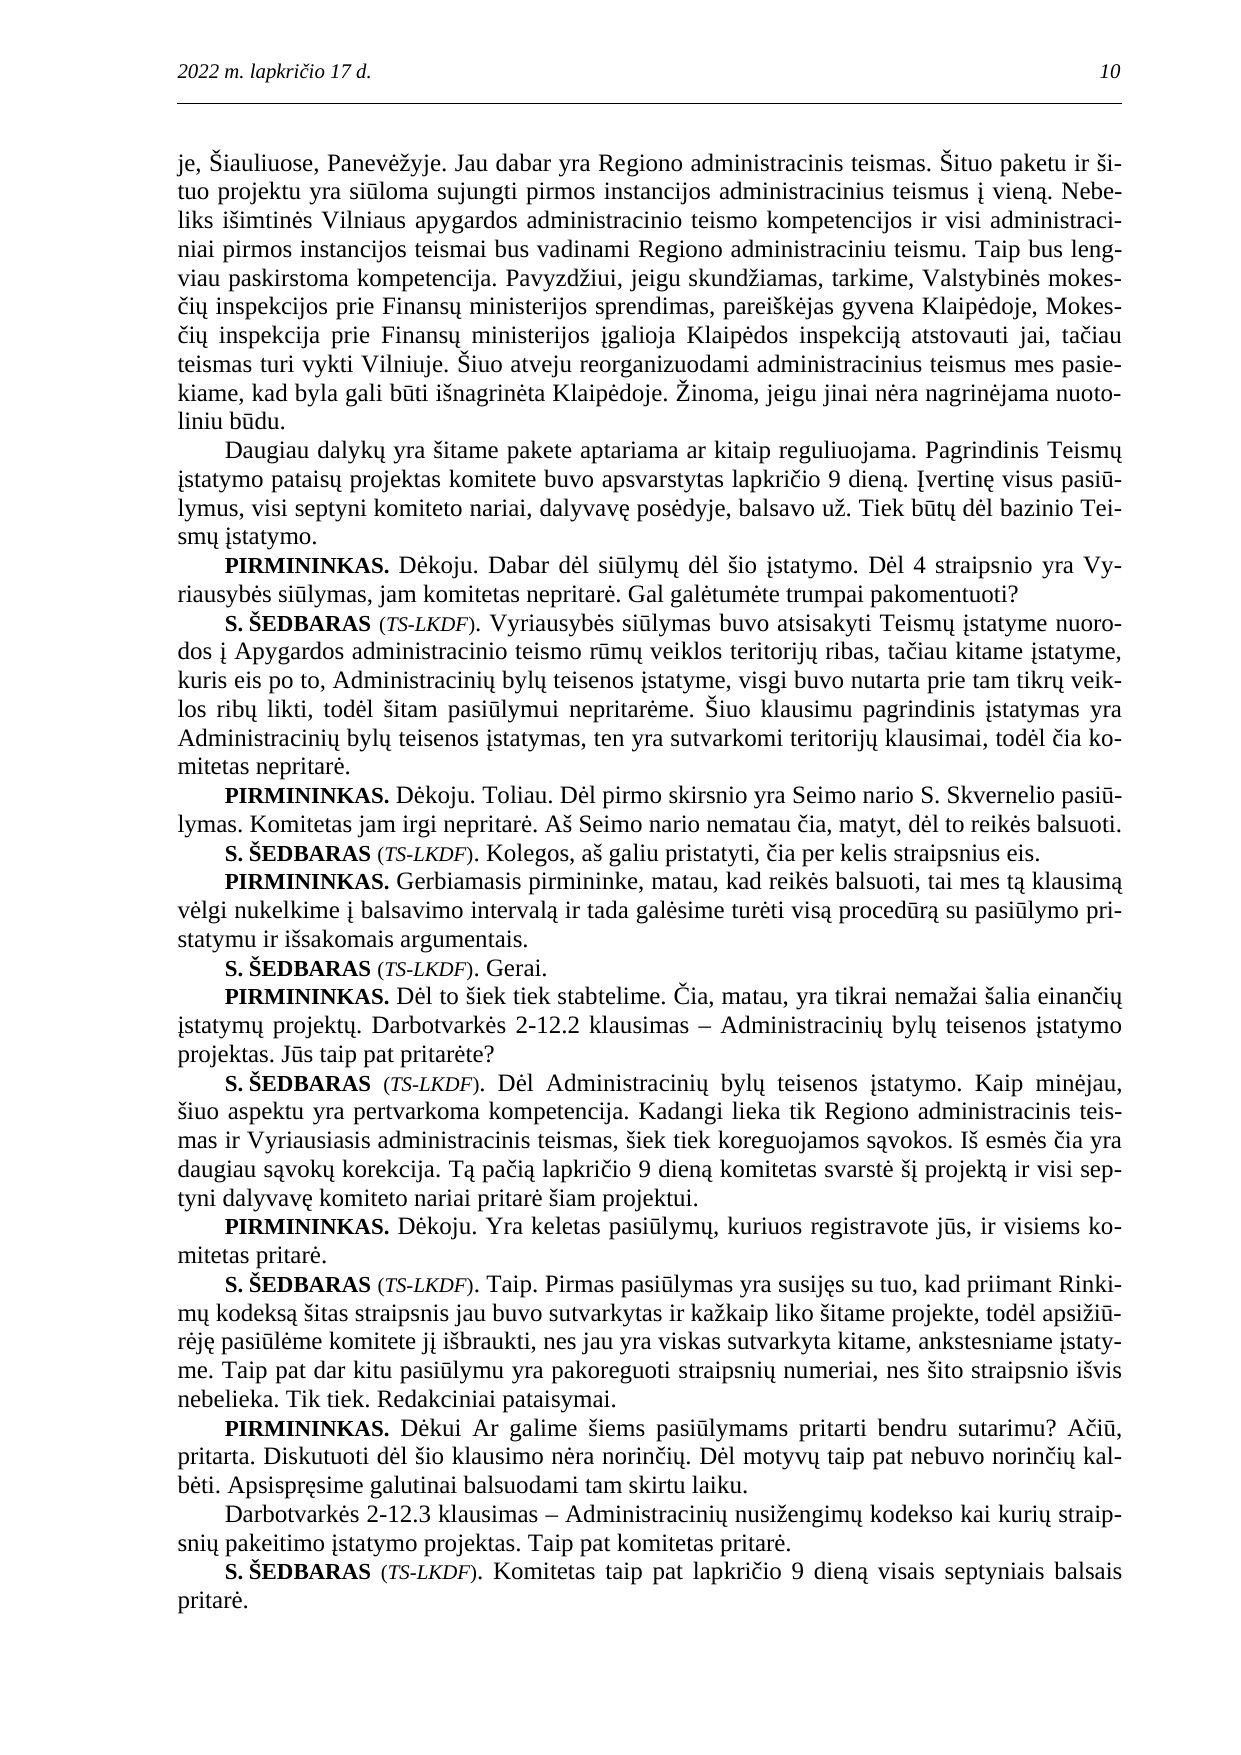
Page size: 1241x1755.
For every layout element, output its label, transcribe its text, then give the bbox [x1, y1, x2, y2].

text S. ŠEDBARAS (TS-LKDF). Ko­mi­te­tas taip pat lap­kri­čio 9 die­ną vi­sais sep­ty­niais bal­sais pri­ta­rė. [177, 1556, 1122, 1614]
text S. ŠEDBARAS (TS-LKDF). Vy­riau­sy­bės siū­ly­mas bu­vo at­si­sa­ky­ti Teis­mų įsta­ty­me nuo­ro­dos į Apy­gar­dos ad­mi­nist­ra­ci­nio teis­mo rū­mų veik­los te­ri­to­ri­jų ri­bas, ta­čiau ki­ta­me įsta­ty­me, ku­ris eis po to, Ad­mi­nist­ra­ci­nių by­lų tei­se­nos įsta­ty­me, vis­gi bu­vo nu­tar­ta prie tam tik­rų veik­los ri­bų lik­ti, to­dėl ši­tam pa­siū­ly­mui ne­pri­ta­rė­me. Šiuo klau­si­mu pa­grin­di­nis įsta­ty­mas yra Ad­mi­nist­ra­ci­nių by­lų tei­se­nos įsta­ty­mas, ten yra su­tvar­ko­mi te­ri­to­ri­jų klau­si­mai, to­dėl čia ko­mi­te­tas ne­pri­ta­rė. [177, 608, 1122, 780]
text PIRMININKAS. Dė­ko­ju. To­liau. Dėl pir­mo skir­snio yra Sei­mo na­rio S. Skver­ne­lio pa­siū­ly­mas. Ko­mi­te­tas jam ir­gi ne­pri­ta­rė. Aš Sei­mo na­rio ne­ma­tau čia, ma­tyt, dėl to rei­kės bal­suo­ti. [177, 780, 1122, 838]
text S. ŠEDBARAS (TS-LKDF). Ge­rai. [177, 953, 1122, 981]
text S. ŠEDBARAS (TS-LKDF). Taip. Pir­mas pa­siū­ly­mas yra su­si­jęs su tuo, kad pri­imant Rin­ki­mų ko­dek­są ši­tas straips­nis jau bu­vo su­tvar­ky­tas ir kaž­kaip ­li­ko ši­ta­me pro­jek­te, to­dėl ap­si­žiū­rė­ję pa­siū­lė­me ko­mi­te­te jį iš­brauk­ti, nes jau yra vis­kas su­tvar­ky­ta ki­ta­me, anks­tes­nia­me įsta­ty­me. Taip pat dar ki­tu pa­siū­ly­mu yra pa­ko­re­guo­ti straips­nių nu­me­riai, nes ši­to straips­nio iš­vis ne­be­lie­ka. Tik tiek. Re­dak­ci­niai pa­tai­sy­mai. [177, 1269, 1122, 1413]
text S. ŠEDBARAS (TS-LKDF). Ko­le­gos, aš ga­liu pri­sta­ty­ti, čia per ke­lis straips­nius eis. [177, 838, 1122, 866]
text Dar­bo­tvarkės 2-12.3 klau­si­mas – Ad­mi­nist­ra­ci­nių nu­si­žen­gi­mų ko­dek­so kai ku­rių straip­s­nių pa­kei­ti­mo įsta­ty­mo pro­jek­tas. Taip pat ko­mi­te­tas pri­ta­rė. [177, 1499, 1122, 1556]
text PIRMININKAS. Dėl to šiek tiek stab­te­li­me. Čia, ma­tau, yra tik­rai ne­ma­žai ša­lia ei­nan­čių įsta­ty­mų pro­jek­tų. Dar­bo­tvarkės 2-12.2 klau­si­mas – Ad­mi­nist­ra­ci­nių by­lų tei­se­nos įsta­ty­mo pro­jek­tas. Jūs taip pat pri­ta­rė­te? [177, 981, 1122, 1068]
text PIRMININKAS. Dė­ko­ju. Da­bar dėl siū­ly­mų dėl šio įsta­ty­mo. Dėl 4 straips­nio yra Vy­riau­sy­bės siū­ly­mas, jam ko­mi­te­tas ne­pri­ta­rė. Gal ga­lė­tu­mė­te trum­pai pa­ko­men­tuo­ti? [177, 550, 1122, 608]
text je, Šiau­liuo­se, Pa­ne­vė­žy­je. Jau da­bar yra Re­gio­no ad­mi­nist­ra­ci­nis teis­mas. Ši­tuo pa­ke­tu ir ši­tuo pro­jek­tu yra siū­lo­ma su­jung­ti pir­mos ins­tan­ci­jos ad­mi­nist­ra­ci­nius teis­mus į vie­ną. Ne­be­liks išim­ti­nės Vil­niaus apy­gar­dos ad­mi­nist­ra­ci­nio teis­mo kom­pe­ten­ci­jos ir vi­si ad­mi­nist­ra­ci­niai pir­mos ins­tan­ci­jos teis­mai bus va­di­na­mi Re­gio­no ad­mi­nist­ra­ci­niu teis­mu. Taip bus leng­viau pa­skirs­to­ma kom­pe­ten­ci­ja. Pa­vyz­džiui, jei­gu skun­džia­mas, tar­ki­me, Vals­ty­bi­nės mo­kes­čių in­s­pe­k­ci­jos prie Fi­nan­sų mi­nis­te­ri­jos spren­di­mas, pa­reiš­kė­jas gy­ve­na Klai­pė­do­je, Mo­kes­čių ins­pek­ci­ja prie Fi­nan­sų mi­nis­te­ri­jos įga­lio­ja Klai­pė­dos ins­pek­ci­ją at­sto­vau­ti jai, ta­čiau teis­mas tu­ri vyk­ti Vil­niu­je. Šiuo at­ve­ju re­or­ga­ni­zuo­da­mi ad­mi­nist­ra­ci­nius teis­mus mes pa­sie­kia­me, kad by­la ga­li bū­ti iš­nag­ri­nė­ta Klai­pė­do­je. Ži­no­ma, jei­gu ji­nai nė­ra nag­ri­nė­ja­ma nuo­to­li­niu bū­du. [177, 148, 1122, 435]
text S. ŠEDBARAS (TS-LKDF). Dėl Ad­mi­nist­ra­ci­nių by­lų tei­se­nos įsta­ty­mo. Kaip mi­nė­jau, šiuo as­pek­tu yra per­tvar­ko­ma kom­pe­ten­ci­ja. Ka­dan­gi lie­ka tik Re­gio­no ad­mi­nist­ra­ci­nis teis­mas ir Vy­riau­sia­sis ad­mi­nist­ra­ci­nis teis­mas, šiek tiek ko­re­guo­ja­mos są­vo­kos. Iš es­mės čia yra dau­giau są­vo­kų ko­rek­ci­ja. Tą pa­čią lap­kri­čio 9 die­ną ko­mi­te­tas svars­tė šį pro­jek­tą ir vi­si sep­ty­ni da­ly­va­vę ko­mi­te­to na­riai pri­ta­rė šiam pro­jek­tui. [177, 1068, 1122, 1211]
text PIRMININKAS. Ger­bia­ma­sis pir­mi­nin­ke, ma­tau, kad rei­kės bal­suo­ti, tai mes tą klau­si­mą vėl­gi nu­kel­ki­me į bal­sa­vi­mo in­ter­va­lą ir ta­da ga­lė­si­me tu­rė­ti vi­są pro­ce­dū­rą su pa­siū­ly­mo pri­sta­ty­mu ir iš­sa­ko­mais ar­gu­men­tais. [177, 866, 1122, 953]
text PIRMININKAS. Dė­kui Ar ga­li­me šiems pa­siū­ly­mams pri­tar­ti ben­dru su­ta­ri­mu? Ačiū, pri­tar­ta. Dis­ku­tuo­ti dėl šio klau­si­mo nė­ra no­rin­čių. Dėl mo­ty­vų taip pat ne­bu­vo no­rin­čių kal­bė­ti. Ap­si­sprę­si­me ga­lu­ti­nai bal­suo­da­mi tam skir­tu lai­ku. [177, 1413, 1122, 1499]
text PIRMININKAS. Dė­ko­ju. Yra ke­le­tas pa­siū­ly­mų, ku­riuos re­gist­ra­vo­te jūs, ir vi­siems ko­mi­te­tas pri­ta­rė. [177, 1211, 1122, 1269]
text Dau­giau da­ly­kų yra ši­ta­me pa­ke­te ap­ta­ria­ma ar ki­taip re­gu­liuo­ja­ma. Pa­grin­di­nis Teis­mų įsta­ty­mo pa­tai­sų pro­jek­tas ko­mi­te­te bu­vo ap­svars­ty­tas lap­kri­čio 9 die­ną. Įver­ti­nę vi­sus pa­siū­ly­mus, vi­si sep­ty­ni ko­mi­te­to na­riai, da­ly­va­vę po­sė­dy­je, bal­sa­vo už. Tiek bū­tų dėl ba­zi­nio Tei­s­mų įsta­ty­mo. [177, 435, 1122, 550]
